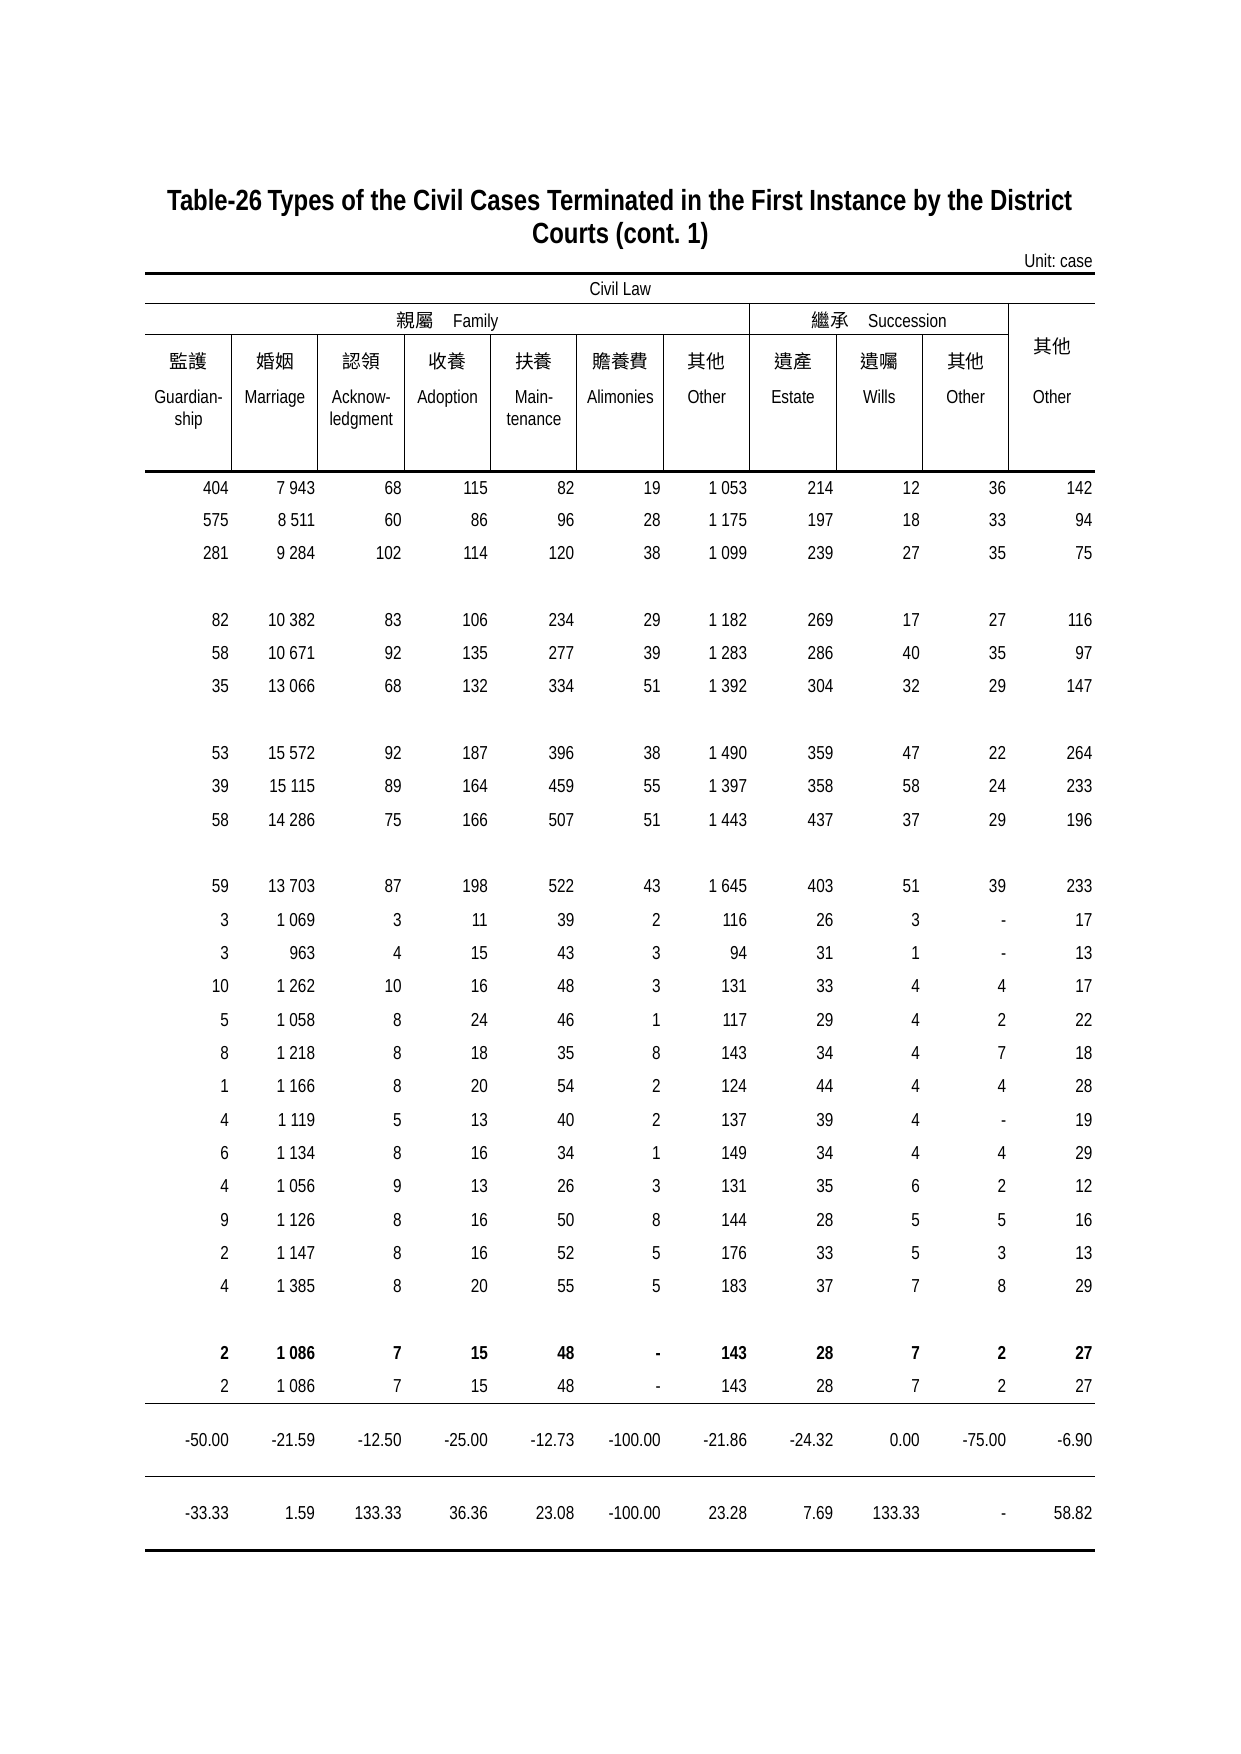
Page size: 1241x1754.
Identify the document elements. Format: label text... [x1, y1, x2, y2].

table_cell -100.00 [577, 1477, 663, 1549]
table_cell 233 [1009, 870, 1095, 903]
table_cell 1 262 [231, 970, 318, 1003]
table_cell 24 [922, 770, 1009, 803]
table_cell 7 [922, 1036, 1009, 1069]
table_cell Other [664, 386, 749, 469]
table_cell 37 [750, 1270, 836, 1303]
table_cell 75 [318, 803, 404, 836]
table_cell 35 [922, 536, 1009, 569]
table_cell 15 [404, 1336, 491, 1369]
table_cell -75.00 [922, 1404, 1009, 1476]
table_cell Acknow- ledgment [318, 386, 404, 469]
table_cell 繼承 Succession [750, 304, 1008, 334]
table_cell 10 [145, 970, 231, 1003]
table_cell 18 [836, 503, 922, 536]
table_cell [663, 1303, 749, 1336]
table_cell 26 [491, 1170, 577, 1203]
table_cell [231, 703, 318, 736]
table_cell 14 286 [231, 803, 318, 836]
table_cell [404, 570, 491, 603]
table_cell 2 [922, 1336, 1009, 1369]
table_cell 133.33 [318, 1477, 404, 1549]
table_cell [663, 703, 749, 736]
table_cell 3 [145, 903, 231, 936]
table_cell 2 [577, 1070, 663, 1103]
table_cell - [922, 1103, 1009, 1136]
table_cell 39 [491, 903, 577, 936]
table_cell 27 [836, 536, 922, 569]
table_cell 35 [750, 1170, 836, 1203]
table_cell 52 [491, 1236, 577, 1269]
table_cell 13 [1009, 1236, 1095, 1269]
table_cell [231, 1303, 318, 1336]
table_cell 82 [145, 603, 231, 636]
table_cell 13 [404, 1103, 491, 1136]
table_cell 遺囑 [837, 335, 922, 386]
table_cell 43 [491, 936, 577, 969]
table_cell 1 175 [663, 503, 749, 536]
table_cell 1 056 [231, 1170, 318, 1203]
table_cell 1 [577, 1136, 663, 1169]
table_cell 13 [404, 1170, 491, 1203]
table_cell 8 511 [231, 503, 318, 536]
table_cell 15 [404, 936, 491, 969]
table_cell 1 490 [663, 736, 749, 769]
table_cell Main- tenance [491, 386, 576, 469]
table_cell 28 [1009, 1070, 1095, 1103]
table_cell 36.36 [404, 1477, 491, 1549]
table_cell 92 [318, 736, 404, 769]
table_cell 137 [663, 1103, 749, 1136]
table_cell 2 [577, 903, 663, 936]
table_cell [750, 1303, 836, 1336]
table_cell 16 [404, 1203, 491, 1236]
table_cell 23.28 [663, 1477, 749, 1549]
table_cell 144 [663, 1203, 749, 1236]
table_cell 18 [404, 1036, 491, 1069]
table_cell Marriage [232, 386, 317, 469]
table_cell 55 [491, 1270, 577, 1303]
table_cell 58 [836, 770, 922, 803]
table_cell 4 [145, 1170, 231, 1203]
table_cell 358 [750, 770, 836, 803]
table_cell 其他 [1009, 304, 1095, 386]
table_cell 27 [1009, 1370, 1095, 1403]
table_cell -12.50 [318, 1404, 404, 1476]
table_cell 135 [404, 636, 491, 669]
table_cell [145, 570, 231, 603]
table_cell 234 [491, 603, 577, 636]
table_cell [750, 570, 836, 603]
table_cell [404, 1303, 491, 1336]
table_cell [577, 570, 663, 603]
table_cell 19 [1009, 1103, 1095, 1136]
table_cell 17 [1009, 903, 1095, 936]
table_cell 1 119 [231, 1103, 318, 1136]
table_cell 1 086 [231, 1336, 318, 1369]
table_cell 4 [318, 936, 404, 969]
table_cell 29 [922, 803, 1009, 836]
table_cell 176 [663, 1236, 749, 1269]
table_cell 507 [491, 803, 577, 836]
table_cell 12 [836, 473, 922, 503]
table_cell 48 [491, 1336, 577, 1369]
table_cell 117 [663, 1003, 749, 1036]
table_cell 264 [1009, 736, 1095, 769]
table_cell -24.32 [750, 1404, 836, 1476]
table_cell [922, 570, 1009, 603]
table_cell 4 [922, 1070, 1009, 1103]
table_cell 8 [318, 1136, 404, 1169]
table_cell 133.33 [836, 1477, 922, 1549]
table_cell [318, 1303, 404, 1336]
table_cell 116 [1009, 603, 1095, 636]
table_cell 18 [1009, 1036, 1095, 1069]
table_cell 7 [318, 1336, 404, 1369]
table_cell 359 [750, 736, 836, 769]
table_cell [491, 1303, 577, 1336]
table_cell 17 [836, 603, 922, 636]
table_cell 4 [145, 1270, 231, 1303]
table_cell 其他 [923, 335, 1008, 386]
table_cell [922, 1303, 1009, 1336]
table_cell 40 [491, 1103, 577, 1136]
table_cell 4 [922, 1136, 1009, 1169]
table_cell 6 [836, 1170, 922, 1203]
table_cell 3 [577, 936, 663, 969]
table_cell 2 [145, 1336, 231, 1369]
table_cell 1 147 [231, 1236, 318, 1269]
table_cell 1 283 [663, 636, 749, 669]
table_cell 1 053 [663, 473, 749, 503]
table_cell 58 [145, 636, 231, 669]
table_cell 其他 [664, 335, 749, 386]
table_cell - [922, 1477, 1009, 1549]
table_cell [1009, 570, 1095, 603]
table_cell 遺產 [750, 335, 836, 386]
table_cell [922, 703, 1009, 736]
table_cell 4 [836, 970, 922, 1003]
table_cell 44 [750, 1070, 836, 1103]
table_cell 96 [491, 503, 577, 536]
table_cell 32 [836, 670, 922, 703]
table_cell 8 [577, 1036, 663, 1069]
table_cell 87 [318, 870, 404, 903]
table_cell 86 [404, 503, 491, 536]
table_cell 1 [577, 1003, 663, 1036]
table_cell [663, 570, 749, 603]
table_cell 3 [836, 903, 922, 936]
table_cell 114 [404, 536, 491, 569]
table_cell 8 [318, 1003, 404, 1036]
table_cell 94 [1009, 503, 1095, 536]
table_cell 34 [491, 1136, 577, 1169]
table_cell 13 066 [231, 670, 318, 703]
table_cell 12 [1009, 1170, 1095, 1203]
table_cell - [577, 1336, 663, 1369]
table_cell 收養 [405, 335, 490, 386]
table_cell 149 [663, 1136, 749, 1169]
table_cell 24 [404, 1003, 491, 1036]
table_cell -50.00 [145, 1404, 231, 1476]
table_cell 197 [750, 503, 836, 536]
table_cell 437 [750, 803, 836, 836]
table_cell 522 [491, 870, 577, 903]
table_cell 2 [145, 1236, 231, 1269]
table_cell [404, 836, 491, 869]
table_cell 1 182 [663, 603, 749, 636]
table_cell 575 [145, 503, 231, 536]
table_cell 281 [145, 536, 231, 569]
table_cell -6.90 [1009, 1404, 1095, 1476]
table_cell 2 [922, 1003, 1009, 1036]
table_cell 143 [663, 1336, 749, 1369]
table_cell - [922, 936, 1009, 969]
table_cell [1009, 703, 1095, 736]
table_cell Wills [837, 386, 922, 469]
table_cell 26 [750, 903, 836, 936]
table_cell 20 [404, 1270, 491, 1303]
table_cell 404 [145, 473, 231, 503]
table_cell 196 [1009, 803, 1095, 836]
table_cell 4 [836, 1036, 922, 1069]
table_cell 16 [404, 1236, 491, 1269]
table_cell 4 [145, 1103, 231, 1136]
table_cell 16 [1009, 1203, 1095, 1236]
table_cell Alimonies [577, 386, 663, 469]
table_cell 8 [145, 1036, 231, 1069]
table_cell 82 [491, 473, 577, 503]
table_cell Guardian- ship [145, 386, 231, 469]
table_cell 1 397 [663, 770, 749, 803]
table_cell 1 [836, 936, 922, 969]
table_cell 37 [836, 803, 922, 836]
table_cell 31 [750, 936, 836, 969]
table_cell 7 943 [231, 473, 318, 503]
table_cell 8 [318, 1070, 404, 1103]
table_cell 29 [577, 603, 663, 636]
table_cell 198 [404, 870, 491, 903]
table_cell 15 115 [231, 770, 318, 803]
text Unit: case [148, 250, 1092, 272]
table_cell 27 [922, 603, 1009, 636]
table_cell [491, 703, 577, 736]
table_cell 35 [922, 636, 1009, 669]
table_cell 10 671 [231, 636, 318, 669]
table_cell 11 [404, 903, 491, 936]
table_cell [404, 703, 491, 736]
table_cell 39 [577, 636, 663, 669]
table_cell -21.59 [231, 1404, 318, 1476]
table_cell 963 [231, 936, 318, 969]
table_cell 5 [577, 1236, 663, 1269]
table_cell 22 [1009, 1003, 1095, 1036]
table_cell [836, 1303, 922, 1336]
table_cell [231, 570, 318, 603]
table_cell [577, 1303, 663, 1336]
table_cell 1 645 [663, 870, 749, 903]
table_cell 13 703 [231, 870, 318, 903]
table_cell 39 [922, 870, 1009, 903]
table_cell 4 [836, 1070, 922, 1103]
table_cell 5 [577, 1270, 663, 1303]
table_cell 46 [491, 1003, 577, 1036]
table_cell 94 [663, 936, 749, 969]
table_cell [145, 1303, 231, 1336]
table_cell 269 [750, 603, 836, 636]
table_cell 143 [663, 1370, 749, 1403]
table_cell 58.82 [1009, 1477, 1095, 1549]
table_cell 55 [577, 770, 663, 803]
table_cell 33 [922, 503, 1009, 536]
table_cell 2 [922, 1170, 1009, 1203]
table_cell 1 385 [231, 1270, 318, 1303]
table_cell 4 [922, 970, 1009, 1003]
table_cell 5 [922, 1203, 1009, 1236]
table_cell 29 [750, 1003, 836, 1036]
table_cell 36 [922, 473, 1009, 503]
table_cell 16 [404, 1136, 491, 1169]
table_cell 3 [145, 936, 231, 969]
table_cell 51 [836, 870, 922, 903]
table_cell 扶養 [491, 335, 576, 386]
table_cell 7 [836, 1370, 922, 1403]
table_cell 166 [404, 803, 491, 836]
table_cell 10 382 [231, 603, 318, 636]
table_cell [750, 836, 836, 869]
table_cell 164 [404, 770, 491, 803]
table_cell 35 [491, 1036, 577, 1069]
table_cell 1 392 [663, 670, 749, 703]
table_cell 35 [145, 670, 231, 703]
table_cell 5 [836, 1236, 922, 1269]
table_cell 48 [491, 1370, 577, 1403]
table_cell [836, 836, 922, 869]
table_cell 5 [318, 1103, 404, 1136]
table_cell 4 [836, 1003, 922, 1036]
table_cell -100.00 [577, 1404, 663, 1476]
table_cell 233 [1009, 770, 1095, 803]
table_cell 239 [750, 536, 836, 569]
table_cell 8 [577, 1203, 663, 1236]
table_cell 1 069 [231, 903, 318, 936]
table_cell 1 058 [231, 1003, 318, 1036]
text Table-26 Types of the Civil Cases Terminated in the First Instance by the District Courts (cont. 1) [148, 183, 1092, 250]
table_cell 1 218 [231, 1036, 318, 1069]
table_cell [836, 703, 922, 736]
table_cell [145, 703, 231, 736]
table_cell 115 [404, 473, 491, 503]
table_cell 132 [404, 670, 491, 703]
table_cell 3 [922, 1236, 1009, 1269]
table_cell -21.86 [663, 1404, 749, 1476]
table_cell [577, 703, 663, 736]
table_cell 396 [491, 736, 577, 769]
table_cell 131 [663, 1170, 749, 1203]
table_cell [491, 570, 577, 603]
table_cell 28 [750, 1336, 836, 1369]
table_cell [663, 836, 749, 869]
table_cell [1009, 836, 1095, 869]
table_cell 38 [577, 536, 663, 569]
table_cell 143 [663, 1036, 749, 1069]
table_cell 10 [318, 970, 404, 1003]
table_cell 8 [318, 1036, 404, 1069]
table_cell 7 [318, 1370, 404, 1403]
table_cell 贍養費 [577, 335, 663, 386]
table_cell 8 [318, 1236, 404, 1269]
table_cell 1 134 [231, 1136, 318, 1169]
table_cell - [922, 903, 1009, 936]
table_cell 29 [922, 670, 1009, 703]
table_cell 34 [750, 1136, 836, 1169]
table_cell 0.00 [836, 1404, 922, 1476]
table_cell 142 [1009, 473, 1095, 503]
table_cell 22 [922, 736, 1009, 769]
table_cell 19 [577, 473, 663, 503]
table_cell 親屬 Family [145, 304, 749, 334]
table_cell [750, 703, 836, 736]
table_cell 459 [491, 770, 577, 803]
table_cell 7 [836, 1336, 922, 1369]
table_cell 15 [404, 1370, 491, 1403]
table_cell 1.59 [231, 1477, 318, 1549]
table_cell 認領 [318, 335, 404, 386]
table_cell 2 [922, 1370, 1009, 1403]
table_cell 58 [145, 803, 231, 836]
table_cell 4 [836, 1136, 922, 1169]
table_cell -33.33 [145, 1477, 231, 1549]
table_cell -25.00 [404, 1404, 491, 1476]
table_cell 183 [663, 1270, 749, 1303]
table_cell 106 [404, 603, 491, 636]
table_cell 187 [404, 736, 491, 769]
table_cell 17 [1009, 970, 1095, 1003]
table_cell Estate [750, 386, 836, 469]
table_cell 監護 [145, 335, 231, 386]
table_cell 277 [491, 636, 577, 669]
table_cell 68 [318, 670, 404, 703]
table_cell 120 [491, 536, 577, 569]
table_cell 3 [318, 903, 404, 936]
table_cell 97 [1009, 636, 1095, 669]
table_cell 68 [318, 473, 404, 503]
table_cell [318, 703, 404, 736]
table_cell 53 [145, 736, 231, 769]
table_cell 8 [318, 1270, 404, 1303]
table_cell 3 [577, 1170, 663, 1203]
table_cell 124 [663, 1070, 749, 1103]
table_cell 15 572 [231, 736, 318, 769]
table_cell 16 [404, 970, 491, 1003]
table_cell 5 [145, 1003, 231, 1036]
table_cell 28 [750, 1370, 836, 1403]
table_cell [318, 570, 404, 603]
table_cell 38 [577, 736, 663, 769]
table_cell 131 [663, 970, 749, 1003]
table_cell 9 284 [231, 536, 318, 569]
table_cell 214 [750, 473, 836, 503]
table_cell [491, 836, 577, 869]
table_cell - [577, 1370, 663, 1403]
table_cell [922, 836, 1009, 869]
table_cell 7.69 [750, 1477, 836, 1549]
table_cell 1 126 [231, 1203, 318, 1236]
table_cell [836, 570, 922, 603]
table_cell 13 [1009, 936, 1095, 969]
table_cell 1 [145, 1070, 231, 1103]
table_cell 5 [836, 1203, 922, 1236]
table_cell [231, 836, 318, 869]
table_cell Other [1009, 386, 1095, 469]
table_cell 2 [577, 1103, 663, 1136]
table_cell 23.08 [491, 1477, 577, 1549]
table_cell 1 443 [663, 803, 749, 836]
table_cell 89 [318, 770, 404, 803]
table_cell 286 [750, 636, 836, 669]
table_cell 75 [1009, 536, 1095, 569]
table_cell 60 [318, 503, 404, 536]
table_cell 40 [836, 636, 922, 669]
table_cell 29 [1009, 1136, 1095, 1169]
table_cell 29 [1009, 1270, 1095, 1303]
table_cell 1 086 [231, 1370, 318, 1403]
table_cell 403 [750, 870, 836, 903]
table_cell 92 [318, 636, 404, 669]
table_cell [145, 836, 231, 869]
table_cell 48 [491, 970, 577, 1003]
table_cell 2 [145, 1370, 231, 1403]
table_cell 334 [491, 670, 577, 703]
table_header Civil Law [145, 275, 1095, 303]
table_cell 304 [750, 670, 836, 703]
table_cell 8 [922, 1270, 1009, 1303]
table_cell 102 [318, 536, 404, 569]
table_cell 3 [577, 970, 663, 1003]
table_cell 33 [750, 1236, 836, 1269]
table_cell 27 [1009, 1336, 1095, 1369]
table_cell 147 [1009, 670, 1095, 703]
table_cell 54 [491, 1070, 577, 1103]
table_cell [318, 836, 404, 869]
table_cell 51 [577, 803, 663, 836]
table_cell 4 [836, 1103, 922, 1136]
table_cell 51 [577, 670, 663, 703]
table_cell 1 166 [231, 1070, 318, 1103]
table_cell 39 [145, 770, 231, 803]
table_cell 20 [404, 1070, 491, 1103]
table_cell [577, 836, 663, 869]
table_cell 50 [491, 1203, 577, 1236]
table_cell 9 [318, 1170, 404, 1203]
table_cell 婚姻 [232, 335, 317, 386]
table_cell 33 [750, 970, 836, 1003]
table_cell 28 [750, 1203, 836, 1236]
table_cell 28 [577, 503, 663, 536]
table_cell 1 099 [663, 536, 749, 569]
table_cell 43 [577, 870, 663, 903]
table_cell 39 [750, 1103, 836, 1136]
table_cell -12.73 [491, 1404, 577, 1476]
table_cell 83 [318, 603, 404, 636]
table_cell 6 [145, 1136, 231, 1169]
table_cell Adoption [405, 386, 490, 469]
table_cell 34 [750, 1036, 836, 1069]
table_cell 8 [318, 1203, 404, 1236]
table_cell 9 [145, 1203, 231, 1236]
table_cell Other [923, 386, 1008, 469]
table_cell 7 [836, 1270, 922, 1303]
table_cell 47 [836, 736, 922, 769]
table_cell 116 [663, 903, 749, 936]
table_cell 59 [145, 870, 231, 903]
table_cell [1009, 1303, 1095, 1336]
